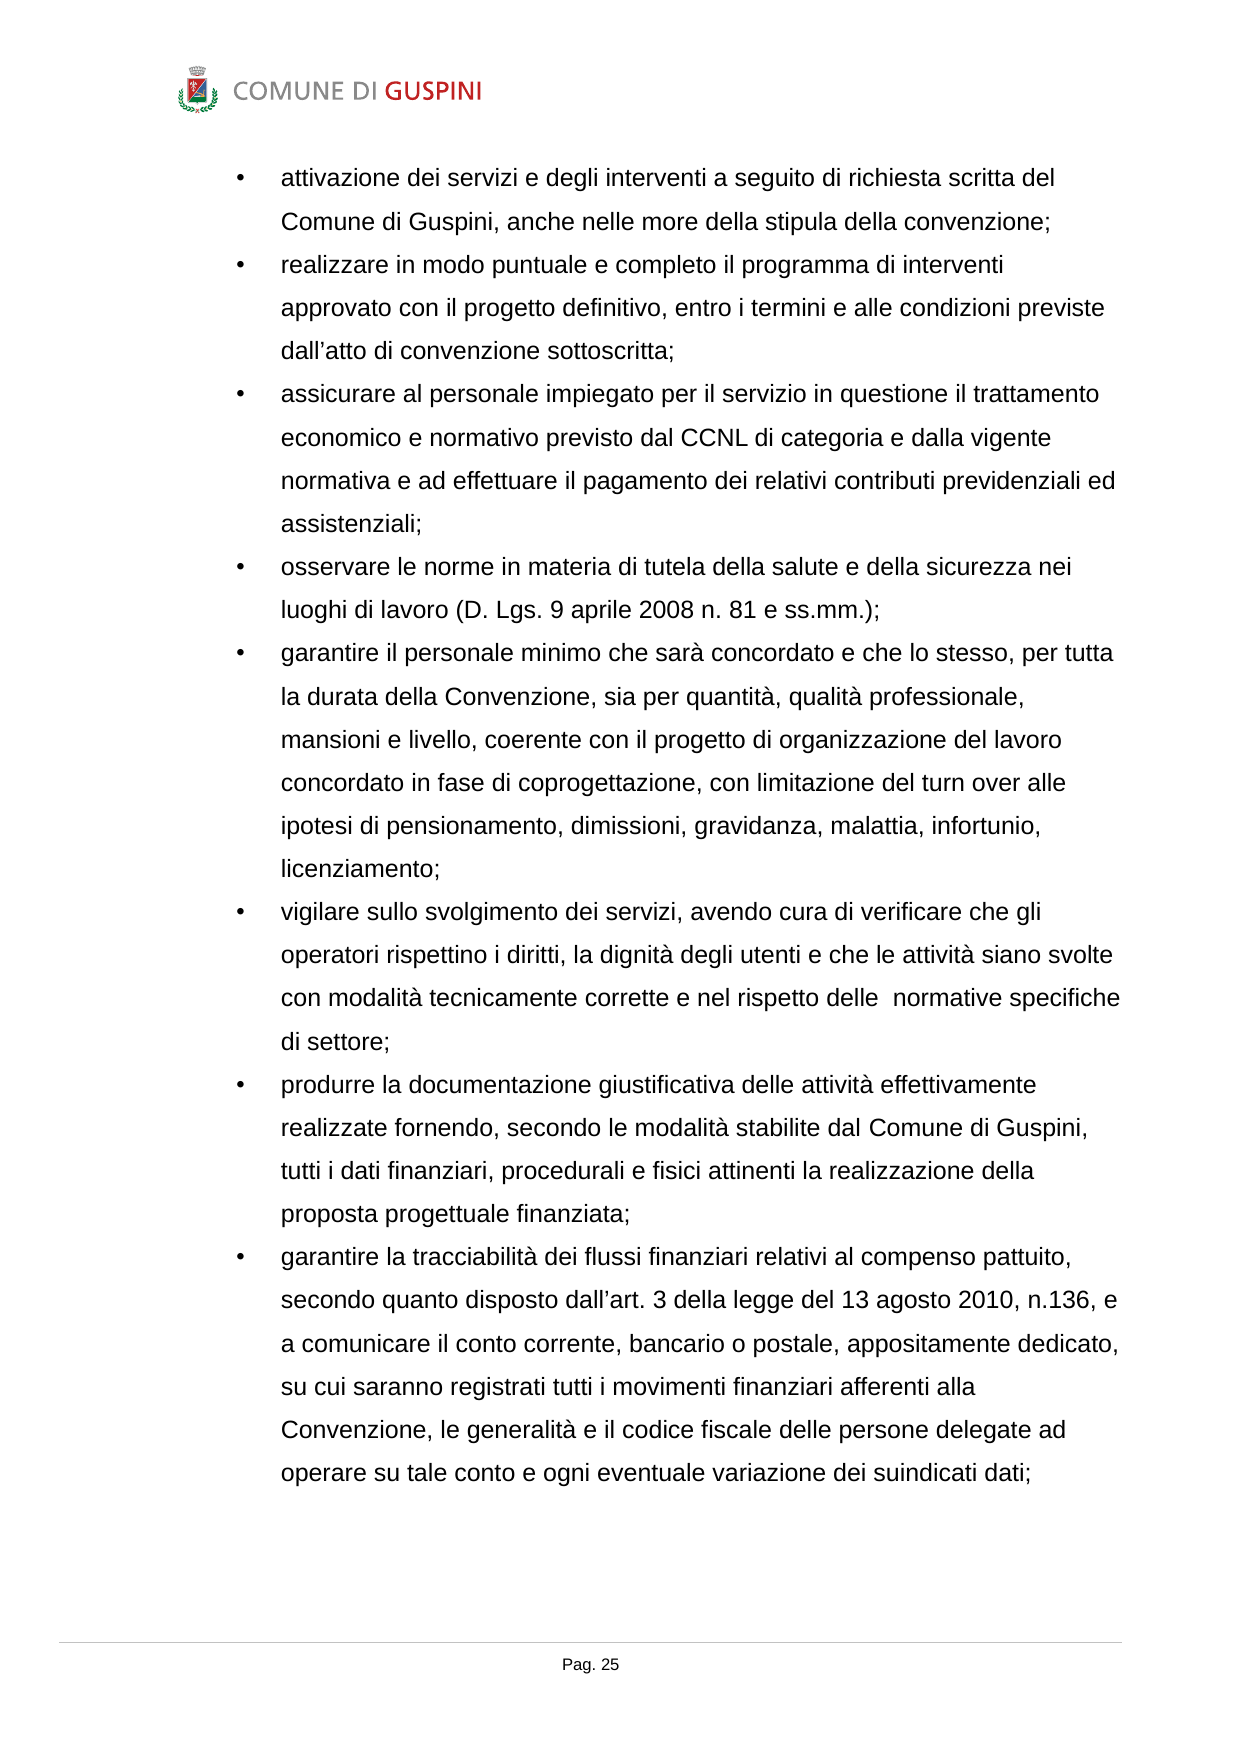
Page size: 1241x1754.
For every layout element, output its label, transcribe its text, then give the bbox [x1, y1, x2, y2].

list attivazione dei servizi e degli interventi a seguito di richiesta scritta del Comune di Guspini, anche nelle more della stipula della convenzione; [236, 163, 1122, 235]
list vigilare sullo svolgimento dei servizi, avendo cura di verificare che gli operatori rispettino i diritti, la dignità degli utenti e che le attività siano svolte con modalità tecnicamente corrette e nel rispetto delle normative specifiche di settore; [236, 897, 1122, 1055]
list proposta progettuale finanziata; [236, 1199, 1122, 1228]
list ipotesi di pensionamento, dimissioni, gravidanza, malattia, infortunio, licenziamento; [236, 811, 1122, 883]
list realizzare in modo puntuale e completo il programma di interventi approvato con il progetto definitivo, entro i termini e alle condizioni previste dall’atto di convenzione sottoscritta; [236, 250, 1122, 365]
list assicurare al personale impiegato per il servizio in questione il trattamento economico e normativo previsto dal CCNL di categoria e dalla vigente normativa e ad effettuare il pagamento dei relativi contributi previdenziali ed assistenziali; [236, 379, 1122, 537]
list produrre la documentazione giustificativa delle attività effettivamente realizzate fornendo, secondo le modalità stabilite dal Comune di Guspini, tutti i dati finanziari, procedurali e fisici attinenti la realizzazione della [236, 1070, 1122, 1185]
list garantire la tracciabilità dei flussi finanziari relativi al compenso pattuito, secondo quanto disposto dall’art. 3 della legge del 13 agosto 2010, n.136, e a comunicare il conto corrente, bancario o postale, appositamente dedicato, su cui saranno registrati tutti i movimenti finanziari afferenti alla Convenzione, le generalità e il codice fiscale delle persone delegate ad operare su tale conto e ogni eventuale variazione dei suindicati dati; [236, 1242, 1122, 1487]
list garantire il personale minimo che sarà concordato e che lo stesso, per tutta la durata della Convenzione, sia per quantità, qualità professionale, mansioni e livello, coerente con il progetto di organizzazione del lavoro concordato in fase di coprogettazione, con limitazione del turn over alle [236, 638, 1122, 796]
list osservare le norme in materia di tutela della salute e della sicurezza nei luoghi di lavoro (D. Lgs. 9 aprile 2008 n. 81 e ss.mm.); [236, 552, 1122, 624]
